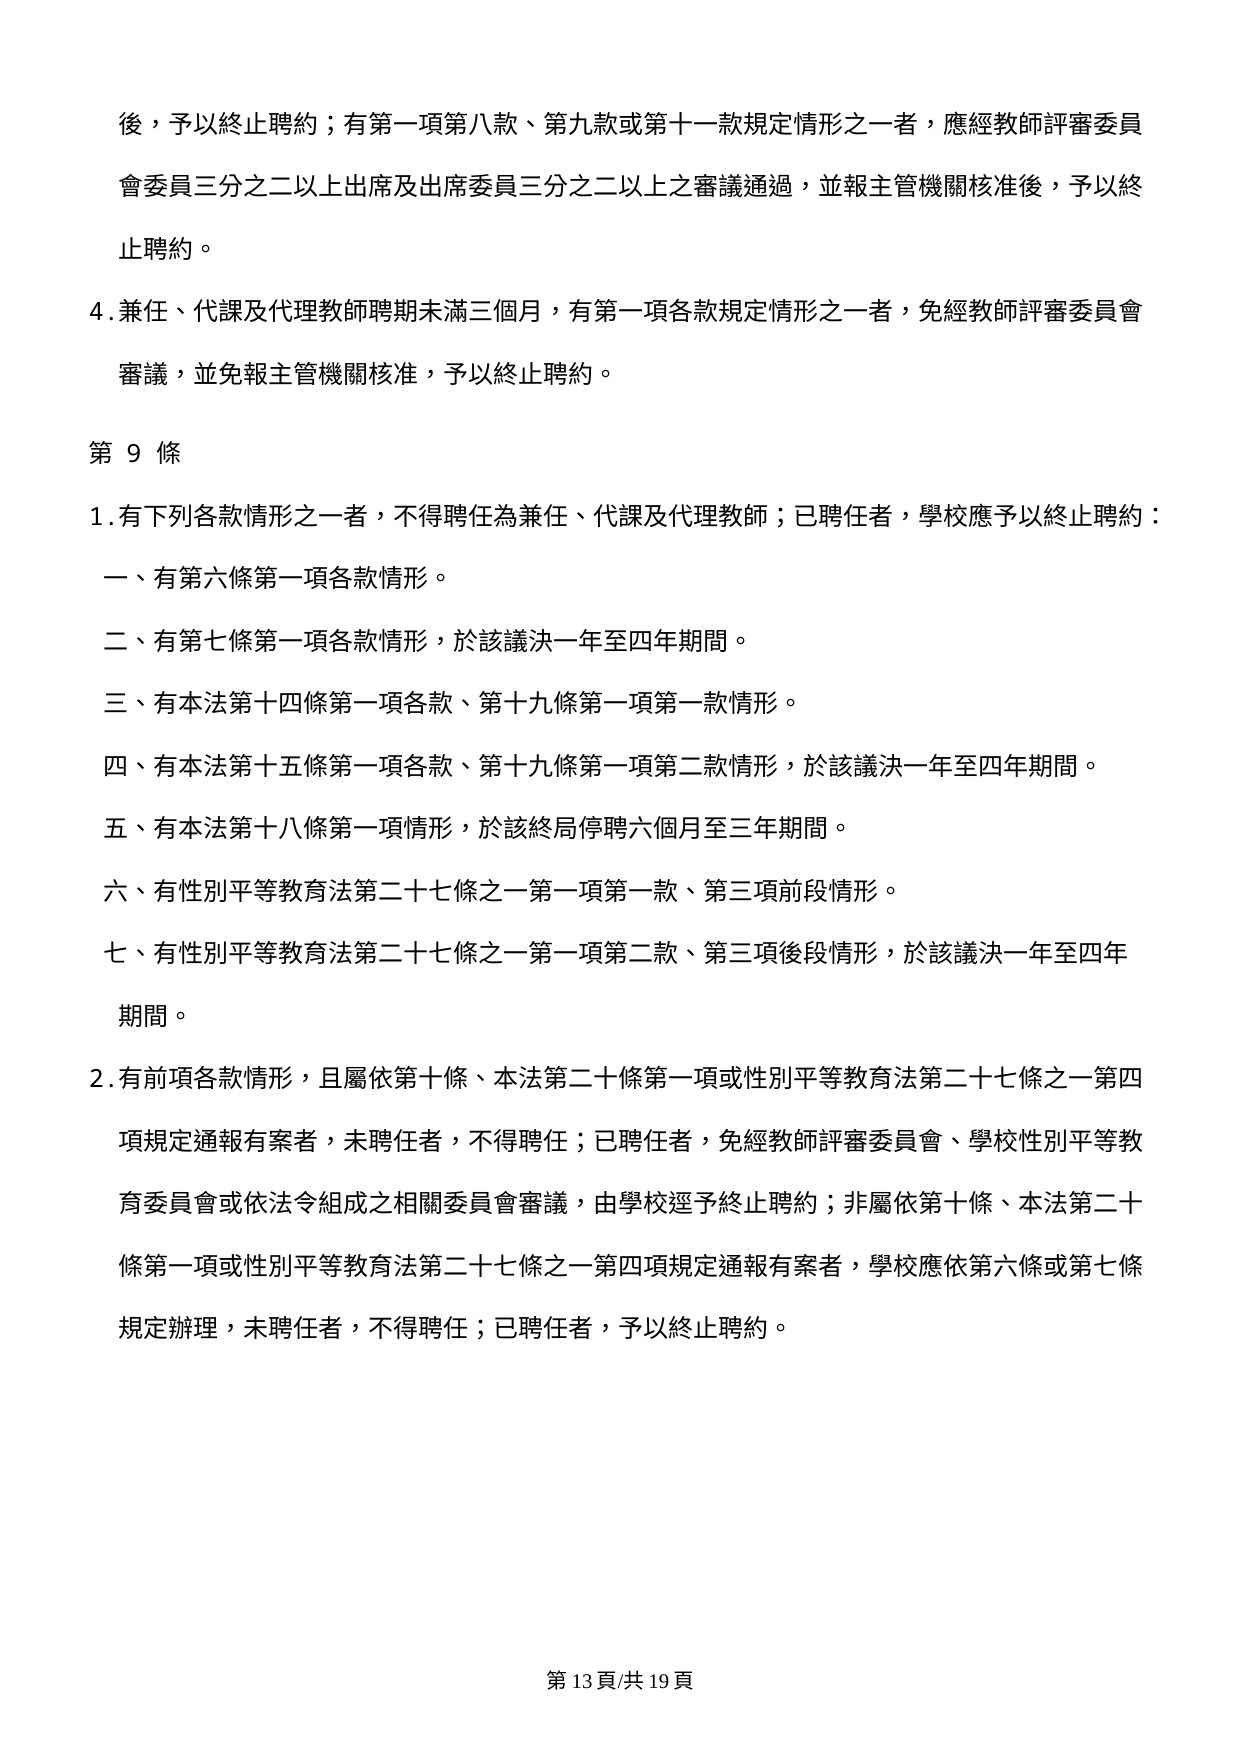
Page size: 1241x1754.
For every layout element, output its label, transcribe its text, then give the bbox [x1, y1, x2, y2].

text 六、有性別平等教育法第二十七條之一第一項第一款、第三項前段情形。 [103, 848, 1152, 910]
text 2.有前項各款情形，且屬依第十條、本法第二十條第一項或性別平等教育法第二十七條之一第四項規定通報有案者，未聘任者，不得聘任；已聘任者，免經教師評審委員會、學校性別平等教育委員會或依法令組成之相關委員會審議，由學校逕予終止聘約；非屬依第十條、本法第二十條第一項或性別平等教育法第二十七條之一第四項規定通報有案者，學校應依第六條或第七條規定辦理，未聘任者，不得聘任；已聘任者，予以終止聘約。 [89, 1035, 1152, 1348]
text 三、有本法第十四條第一項各款、第十九條第一項第一款情形。 [103, 660, 1152, 723]
text 後，予以終止聘約；有第一項第八款、第九款或第十一款規定情形之一者，應經教師評審委員會委員三分之二以上出席及出席委員三分之二以上之審議通過，並報主管機關核准後，予以終止聘約。 [89, 81, 1152, 268]
text 一、有第六條第一項各款情形。 [103, 535, 1152, 598]
text 二、有第七條第一項各款情形，於該議決一年至四年期間。 [103, 598, 1152, 660]
text 第 9 條 [89, 410, 1152, 473]
text 四、有本法第十五條第一項各款、第十九條第一項第二款情形，於該議決一年至四年期間。 [103, 723, 1152, 785]
text 七、有性別平等教育法第二十七條之一第一項第二款、第三項後段情形，於該議決一年至四年期間。 [103, 910, 1152, 1035]
text 1.有下列各款情形之一者，不得聘任為兼任、代課及代理教師；已聘任者，學校應予以終止聘約： [89, 473, 1152, 535]
text 五、有本法第十八條第一項情形，於該終局停聘六個月至三年期間。 [103, 785, 1152, 848]
text 4.兼任、代課及代理教師聘期未滿三個月，有第一項各款規定情形之一者，免經教師評審委員會審議，並免報主管機關核准，予以終止聘約。 [89, 268, 1152, 393]
